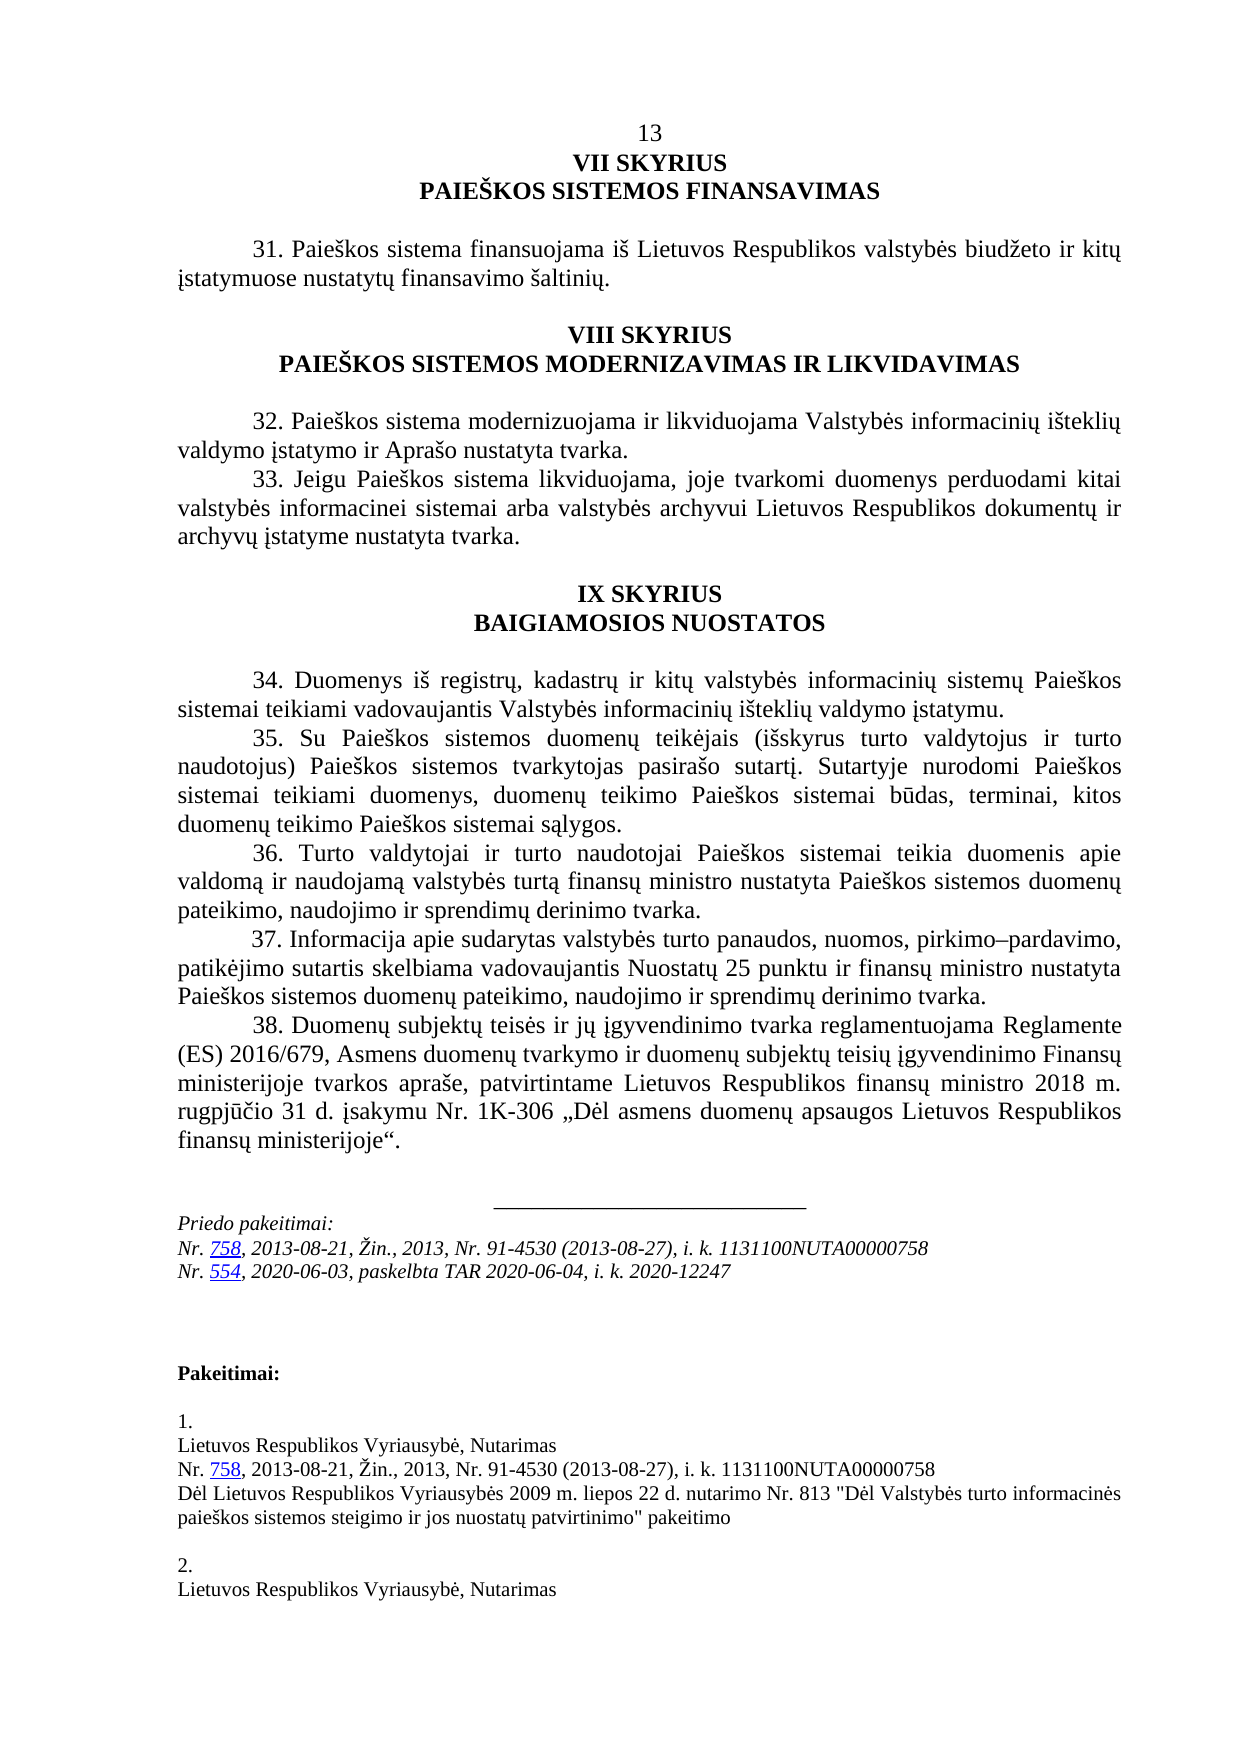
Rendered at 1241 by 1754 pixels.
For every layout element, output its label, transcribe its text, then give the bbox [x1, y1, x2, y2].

text 35. Su Paieškos sistemos duomenų teikėjais (išskyrus turto valdytojus ir turto naudotojus) Paieškos sistemos tvarkytojas pasirašo sutartį. Sutartyje nurodomi Paieškos sistemai teikiami duomenys, duomenų teikimo Paieškos sistemai būdas, terminai, kitos duomenų teikimo Paieškos sistemai sąlygos. [177, 723, 1122, 838]
text Nr. 758, 2013-08-21, Žin., 2013, Nr. 91-4530 (2013-08-27), i. k. 1131100NUTA00000758 [177, 1457, 1122, 1481]
text 37. Informacija apie sudarytas valstybės turto panaudos, nuomos, pirkimo–pardavimo, patikėjimo sutartis skelbiama vadovaujantis Nuostatų 25 punktu ir finansų ministro nustatyta Paieškos sistemos duomenų pateikimo, naudojimo ir sprendimų derinimo tvarka. [177, 924, 1122, 1010]
text Nr. 758, 2013-08-21, Žin., 2013, Nr. 91-4530 (2013-08-27), i. k. 1131100NUTA00000758 [177, 1235, 1122, 1259]
text PAIEŠKOS SISTEMOS MODERNIZAVIMAS IR LIKVIDAVIMAS [177, 349, 1122, 378]
text Nr. 554, 2020-06-03, paskelbta TAR 2020-06-04, i. k. 2020-12247 [177, 1259, 1122, 1283]
text IX SKYRIUS [177, 579, 1122, 608]
text VII SKYRIUS [177, 148, 1122, 176]
text PAIEŠKOS SISTEMOS FINANSAVIMAS [177, 176, 1122, 205]
text 31. Paieškos sistema finansuojama iš Lietuvos Respublikos valstybės biudžeto ir kitų įstatymuose nustatytų finansavimo šaltinių. [177, 234, 1122, 291]
text Lietuvos Respublikos Vyriausybė, Nutarimas [177, 1433, 1122, 1457]
text Priedo pakeitimai: [177, 1211, 1122, 1235]
text 1. [177, 1408, 1122, 1433]
text VIII SKYRIUS [177, 320, 1122, 349]
text 2. [177, 1553, 1122, 1577]
text 38. Duomenų subjektų teisės ir jų įgyvendinimo tvarka reglamentuojama Reglamente (ES) 2016/679, Asmens duomenų tvarkymo ir duomenų subjektų teisių įgyvendinimo Finansų ministerijoje tvarkos apraše, patvirtintame Lietuvos Respublikos finansų ministro 2018 m. rugpjūčio 31 d. įsakymu Nr. 1K-306 „Dėl asmens duomenų apsaugos Lietuvos Respublikos finansų ministerijoje“. [177, 1010, 1122, 1154]
text 34. Duomenys iš registrų, kadastrų ir kitų valstybės informacinių sistemų Paieškos sistemai teikiami vadovaujantis Valstybės informacinių išteklių valdymo įstatymu. [177, 665, 1122, 723]
text 33. Jeigu Paieškos sistema likviduojama, joje tvarkomi duomenys perduodami kitai valstybės informacinei sistemai arba valstybės archyvui Lietuvos Respublikos dokumentų ir archyvų įstatyme nustatyta tvarka. [177, 464, 1122, 550]
text Pakeitimai: [177, 1360, 1122, 1384]
text 32. Paieškos sistema modernizuojama ir likviduojama Valstybės informacinių išteklių valdymo įstatymo ir Aprašo nustatyta tvarka. [177, 406, 1122, 464]
text Lietuvos Respublikos Vyriausybė, Nutarimas [177, 1577, 1122, 1601]
text Dėl Lietuvos Respublikos Vyriausybės 2009 m. liepos 22 d. nutarimo Nr. 813 "Dėl Valstybės turto informacinės paieškos sistemos steigimo ir jos nuostatų patvirtinimo" pakeitimo [177, 1481, 1122, 1529]
text BAIGIAMOSIOS NUOSTATOS [177, 608, 1122, 636]
text 36. Turto valdytojai ir turto naudotojai Paieškos sistemai teikia duomenis apie valdomą ir naudojamą valstybės turtą finansų ministro nustatyta Paieškos sistemos duomenų pateikimo, naudojimo ir sprendimų derinimo tvarka. [177, 838, 1122, 924]
text _________________________ [177, 1183, 1122, 1211]
